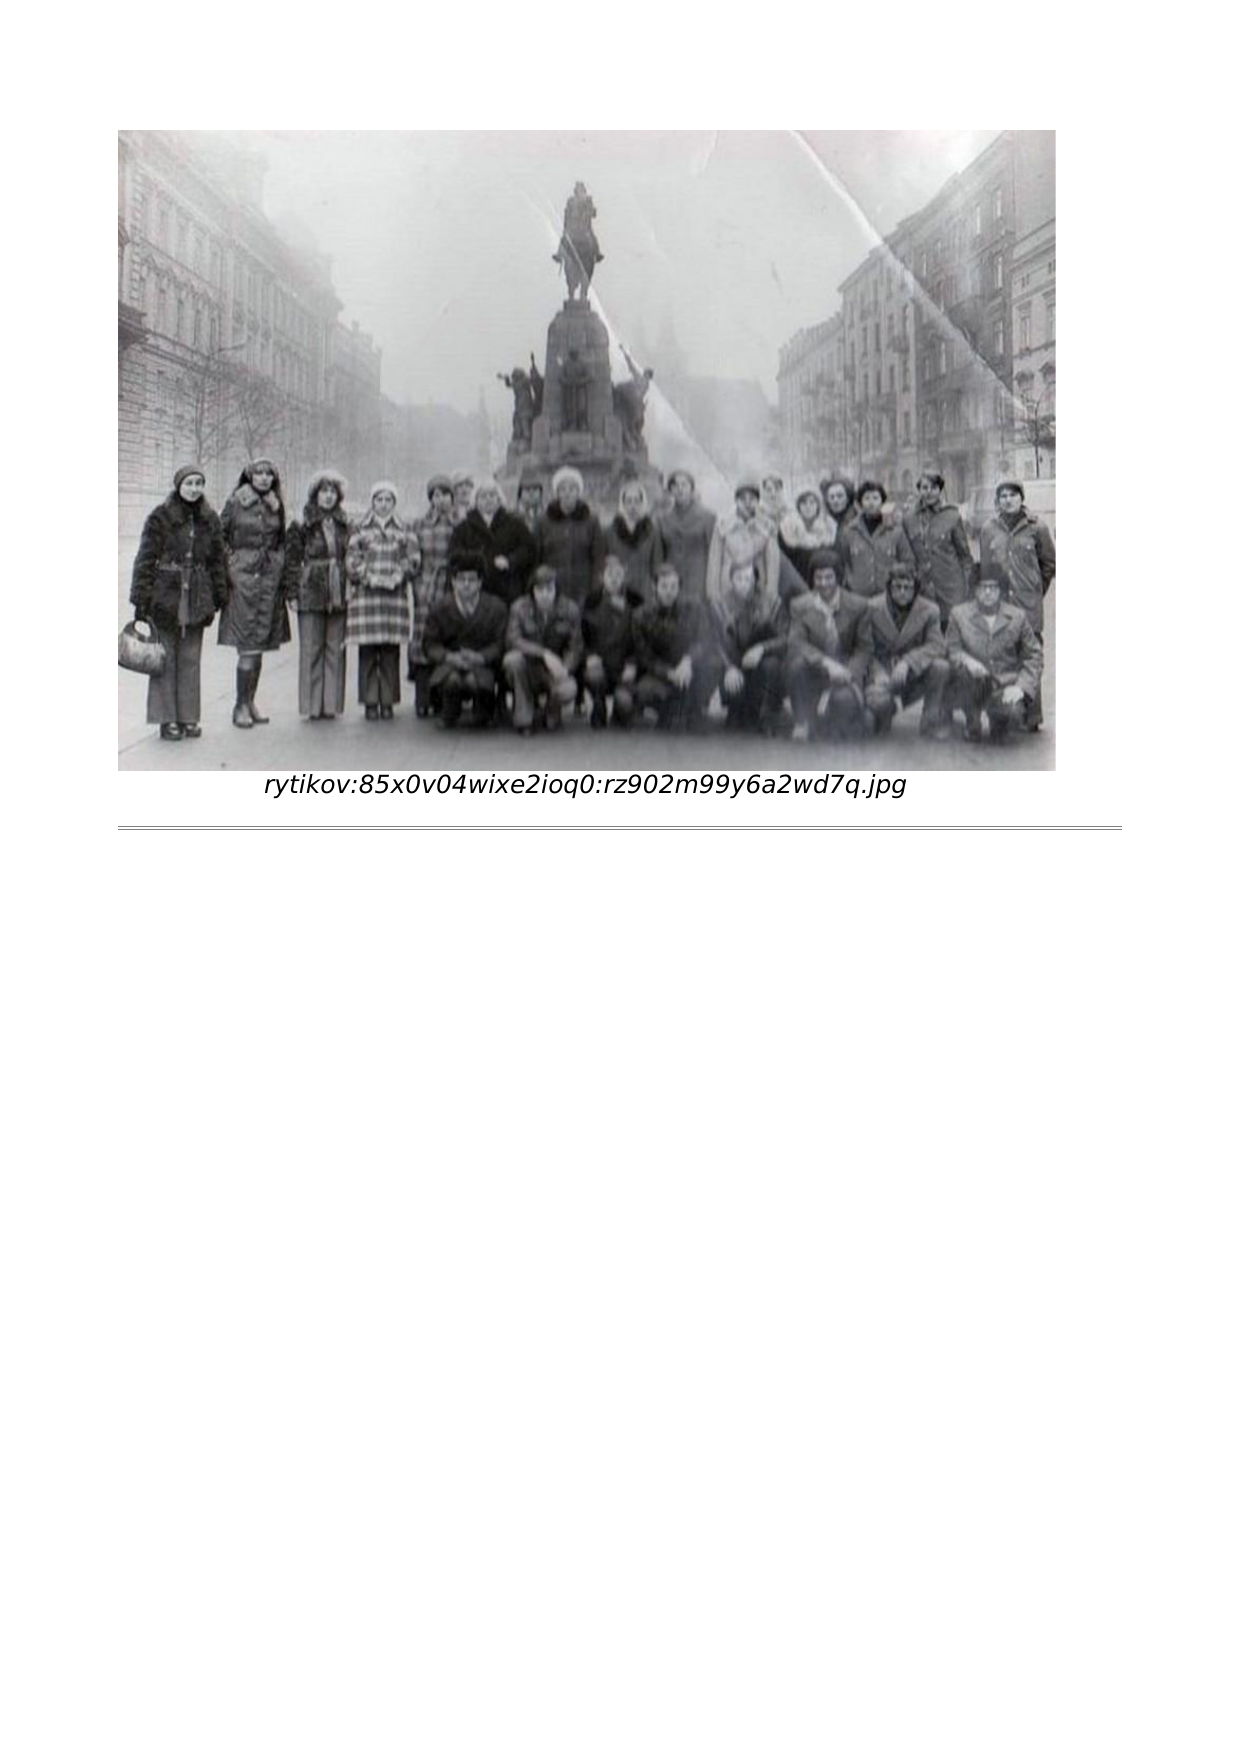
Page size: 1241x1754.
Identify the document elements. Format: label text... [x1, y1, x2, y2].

picture [118, 130, 1056, 771]
text rytikov:85x0v04wixe2ioq0:rz902m99y6a2wd7q.jpg [118, 771, 1056, 799]
